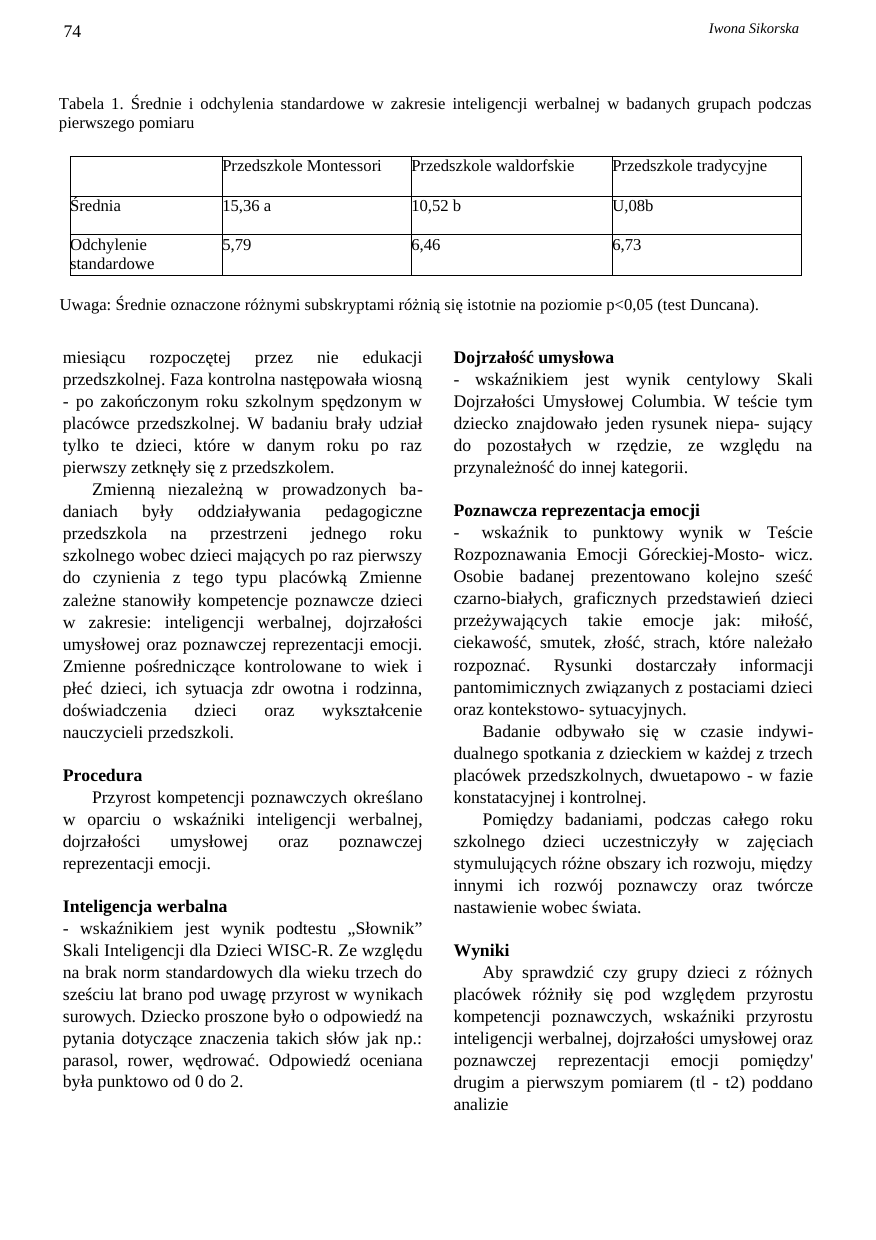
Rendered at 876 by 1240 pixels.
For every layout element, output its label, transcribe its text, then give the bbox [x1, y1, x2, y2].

subtitle Poznawcza reprezentacja emocji [453, 500, 813, 520]
text Uwaga: Średnie oznaczone różnymi subskryptami różnią się istotnie na poziomie p<0,05 (test Duncana). [59, 294, 788, 314]
text Aby sprawdzić czy grupy dzieci z różnych placówek różniły się pod wzglę­dem przyrostu kompetencji poznawczych, wskaźniki przyrostu inteligencji werbalnej, dojrzałości umysłowej oraz poznawczej re­prezentacji emocji pomiędzy' drugim a pierw­szym pomiarem (tl - t2) poddano analizie [453, 962, 813, 1114]
table_cell 6,46 [412, 235, 612, 275]
text Zmienną niezależną w prowadzonych ba­daniach były oddziaływania pedagogiczne przedszkola na przestrzeni jednego roku szkolnego wobec dzieci mających po raz pierwszy do czynienia z tego typu placówką Zmienne zależne stanowiły kompetencje po­znawcze dzieci w zakresie: inteligencji wer­balnej, dojrzałości umysłowej oraz poznaw­czej reprezentacji emocji. Zmienne pośredni­czące kontrolowane to wiek i płeć dzieci, ich sytuacja zdr owotna i rodzinna, doświadczenia dzieci oraz wykształcenie nauczycieli przed­szkoli. [63, 479, 423, 742]
text Tabela 1. Średnie i odchylenia standardowe w zakresie inteligencji werbalnej w badanych grupach podczas pierwszego pomiaru [59, 93, 813, 132]
table_cell 6,73 [613, 235, 801, 275]
subtitle Procedura [63, 765, 423, 785]
subtitle Wyniki [453, 940, 813, 961]
text Badanie odbywało się w czasie indywi­dualnego spotkania z dzieckiem w każdej z trzech placówek przedszkolnych, dwueta­powo - w fazie konstatacyjnej i kontrolnej. [453, 721, 813, 807]
text - wskaźnikiem jest wynik podtestu „Słownik” Skali Inteligencji dla Dzieci WISC-R. Ze wzglę­du na brak norm standardowych dla wieku trzech do sześciu lat brano pod uwagę przyrost w wy­nikach surowych. Dziecko proszone było o od­powiedź na pytania dotyczące znaczenia takich słów jak np.: parasol, rower, wędrować. Od­powiedź oceniana była punktowo od 0 do 2. [63, 918, 423, 1092]
table_cell 15,36 a [223, 197, 411, 234]
subtitle Dojrzałość umysłowa [453, 346, 813, 367]
table_header [71, 157, 222, 196]
text Pomiędzy badaniami, podczas całego roku szkolnego dzieci uczestniczyły w zaję­ciach stymulujących różne obszary ich rozwoju, między innymi ich rozwój poznaw­czy oraz twórcze nastawienie wobec świata. [453, 809, 813, 918]
table_header Przedszkole waldorfskie [412, 157, 612, 196]
text Przyrost kompetencji poznawczych okre­ślano w oparciu o wskaźniki inteligencji wer­balnej, dojrzałości umysłowej oraz poznaw­czej reprezentacji emocji. [63, 787, 423, 873]
table_header Przedszkole Montessori [223, 157, 411, 196]
text 74 [63, 21, 87, 41]
table_cell U,08b [613, 197, 801, 234]
text Iwona Sikorska [709, 20, 808, 37]
list wskaźnik to punktowy wynik w Teście Rozpoznawania Emocji Góreckiej-Mosto- wicz. Osobie badanej prezentowano kolejno sześć czarno-białych, graficznych przedsta­wień dzieci przeżywających takie emocje jak: miłość, ciekawość, smutek, złość, strach, które należało rozpoznać. Rysunki dostar­czały informacji pantomimicznych związa­nych z postaciami dzieci oraz kontekstowo- sytuacyjnych. [453, 522, 813, 719]
table_cell 5,79 [223, 235, 411, 275]
subtitle Inteligencja werbalna [63, 896, 423, 916]
table_cell Odchylenie standardowe [71, 235, 222, 275]
text miesiącu rozpoczętej przez nie edukacji przedszkolnej. Faza kontrolna następowała wiosną - po zakończonym roku szkolnym spędzonym w placówce przedszkolnej. W ba­daniu brały udział tylko te dzieci, które w danym roku po raz pierwszy zetknęły się z przedszkolem. [63, 346, 423, 477]
table_cell Średnia [71, 197, 222, 234]
table_header Przedszkole tradycyjne [613, 157, 801, 196]
list wskaźnikiem jest wynik centylowy Skali Dojrzałości Umysłowej Columbia. W teście tym dziecko znajdowało jeden rysunek niepa- sujący do pozostałych w rzędzie, ze względu na przynależność do innej kategorii. [453, 368, 813, 477]
table_cell 10,52 b [412, 197, 612, 234]
